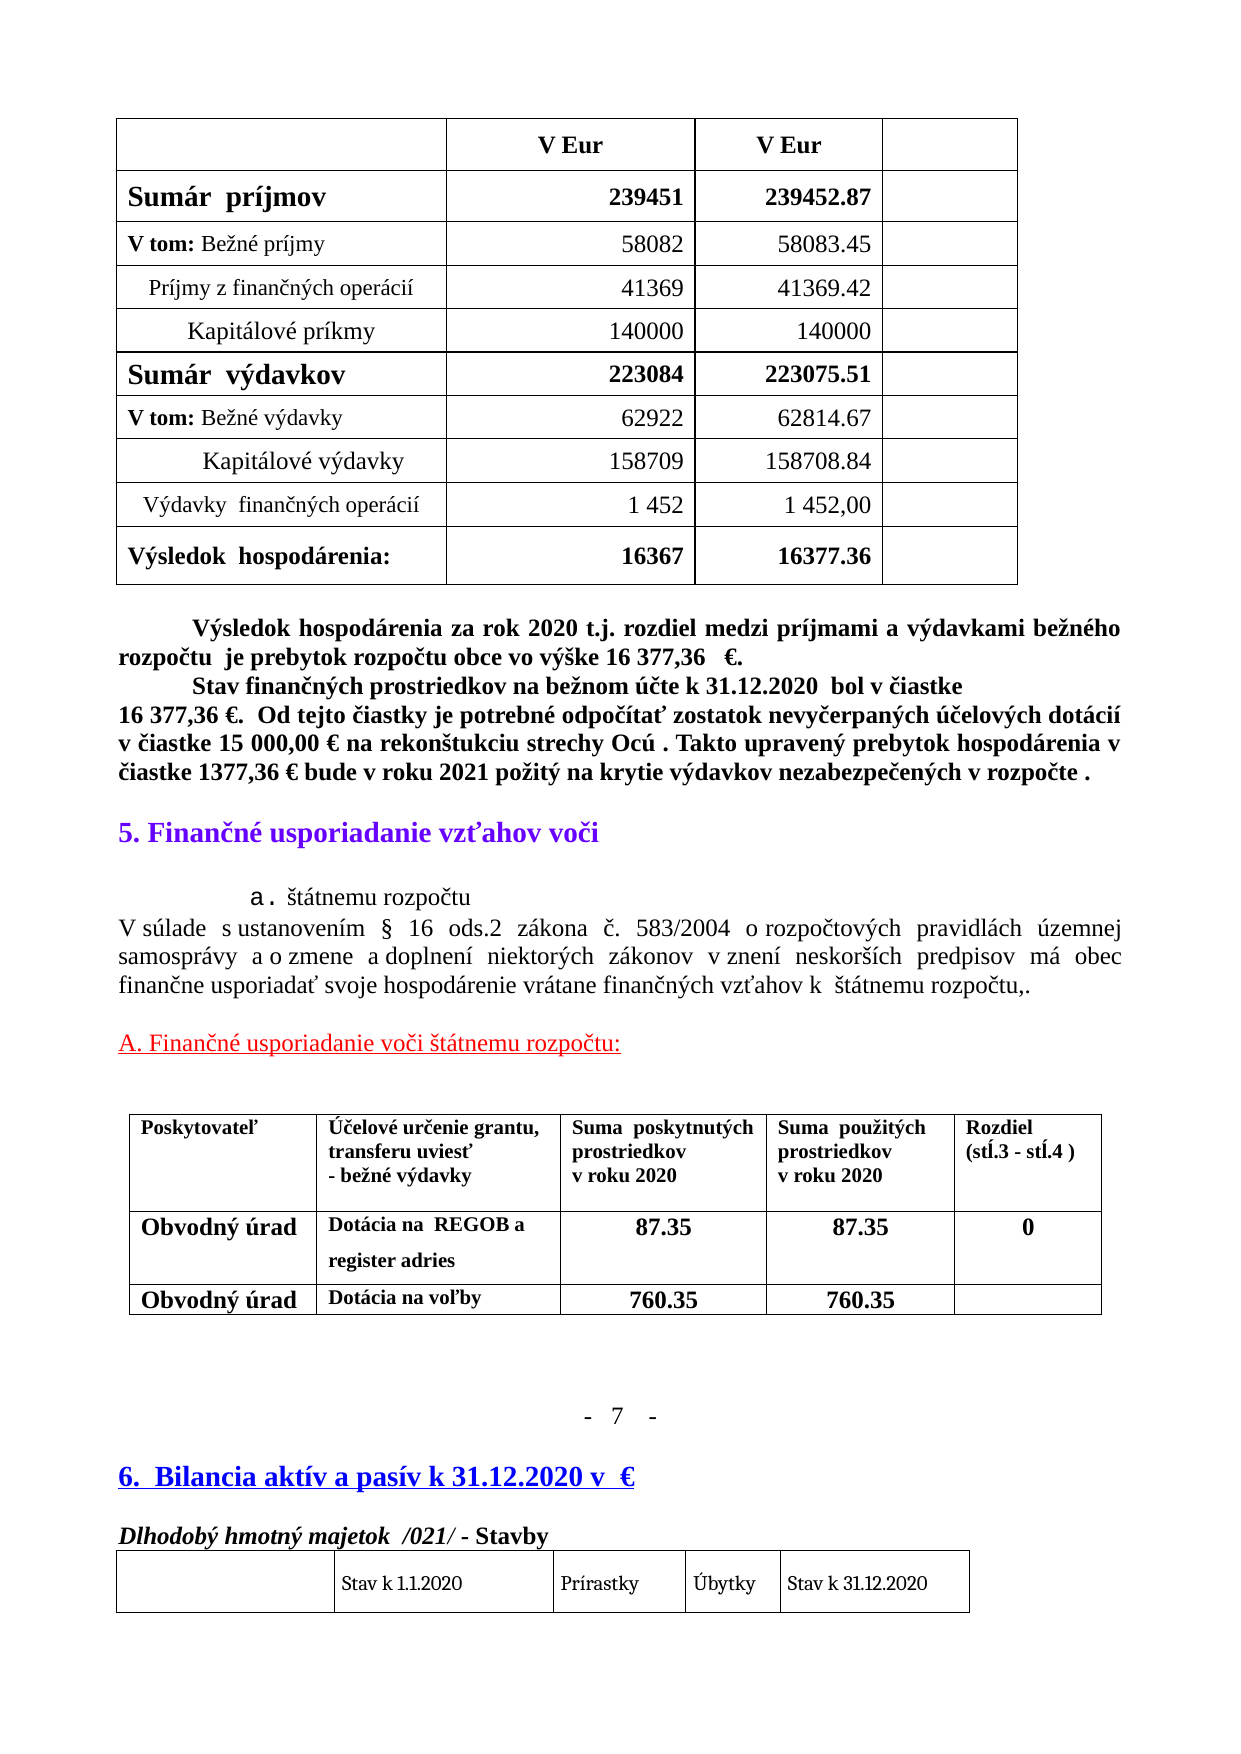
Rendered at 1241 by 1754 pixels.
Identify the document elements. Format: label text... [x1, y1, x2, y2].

text A. Finančné usporiadanie voči štátnemu rozpočtu: [118, 1028, 1122, 1056]
table_header Stav k 31.12.2020 [781, 1551, 969, 1612]
text V súlade s ustanovením § 16 ods.2 zákona č. 583/2004 o rozpočtových pravidlách územnej samosprávy a o zmene a doplnení niektorých zákonov v znení neskorších predpisov má obec finančne usporiadať svoje hospodárenie vrátane finančných vzťahov k štátnemu rozpočtu,. [118, 913, 1122, 999]
table_cell 239451 [447, 171, 694, 221]
table_cell [883, 266, 1017, 308]
table_cell 16377,36 [696, 527, 882, 584]
table_header Suma poskytnutých prostriedkov v roku 2020 [561, 1115, 766, 1211]
table_cell 62814,67 [696, 396, 882, 438]
table_cell [883, 439, 1017, 482]
table_cell [883, 171, 1017, 221]
table_cell Príjmy z finančných operácií [117, 266, 446, 308]
text 6. Bilancia aktív a pasív k 31.12.2020 v € [118, 1459, 1122, 1492]
table_header Poskytovateľ [130, 1115, 316, 1211]
table_cell 158709 [447, 439, 694, 482]
table_cell Kapitálové výdavky [117, 439, 446, 482]
text Dlhodobý hmotný majetok /021/ - Stavby [118, 1521, 1122, 1550]
table_cell [955, 1285, 1101, 1314]
table_cell Sumár výdavkov [117, 353, 446, 394]
table_header [117, 119, 446, 170]
table_cell 223084 [447, 353, 694, 394]
table_cell 760,35 [561, 1285, 766, 1314]
text - 7 - [118, 1401, 1122, 1430]
table_cell 41369 [447, 266, 694, 308]
table_cell [883, 483, 1017, 526]
table_cell 140000 [696, 309, 882, 351]
table_cell 1 452,00 [696, 483, 882, 526]
table_header [117, 1551, 334, 1612]
table_header Prírastky [554, 1551, 685, 1612]
text Stav finančných prostriedkov na bežnom účte k 31.12.2020 bol v čiastke [118, 671, 1122, 700]
table_cell 58083,45 [696, 222, 882, 265]
table_cell 16367 [447, 527, 694, 584]
table_cell 41369,42 [696, 266, 882, 308]
text Výsledok hospodárenia za rok 2020 t.j. rozdiel medzi príjmami a výdavkami bežného rozpočtu je prebytok rozpočtu obce vo výške 16 377,36 €. [118, 613, 1122, 671]
table_cell [883, 353, 1017, 394]
table_cell Sumár príjmov [117, 171, 446, 221]
table_cell Výdavky finančných operácií [117, 483, 446, 526]
table_header Rozdiel (stĺ.3 - stĺ.4 ) [955, 1115, 1101, 1211]
table_header Suma použitých prostriedkov v roku 2020 [767, 1115, 954, 1211]
table_cell [883, 527, 1017, 584]
text 16 377,36 €. Od tejto čiastky je potrebné odpočítať zostatok nevyčerpaných účelových dotácií v čiastke 15 000,00 € na rekonštukciu strechy Ocú . Takto upravený prebytok hospodárenia v čiastke 1377,36 € bude v roku 2021 požitý na krytie výdavkov nezabezpečených v rozpočte . [118, 700, 1122, 786]
table_cell [883, 222, 1017, 265]
table_cell 0 [955, 1212, 1101, 1284]
table_header V Eur [696, 119, 882, 170]
table_header [883, 119, 1017, 170]
table_cell 62922 [447, 396, 694, 438]
table_cell Výsledok hospodárenia: [117, 527, 446, 584]
table_header Stav k 1.1.2020 [335, 1551, 553, 1612]
table_cell Obvodný úrad [130, 1285, 316, 1314]
table_cell 140000 [447, 309, 694, 351]
table_cell 87,35 [561, 1212, 766, 1284]
table_header Účelové určenie grantu, transferu uviesť - bežné výdavky [317, 1115, 560, 1211]
table_cell V tom: Bežné výdavky [117, 396, 446, 438]
table_cell 1 452 [447, 483, 694, 526]
table_cell [883, 309, 1017, 351]
table_cell 58082 [447, 222, 694, 265]
table_cell Kapitálové príkmy [117, 309, 446, 351]
table_cell 239452,87 [696, 171, 882, 221]
text 5. Finančné usporiadanie vzťahov voči [118, 815, 1122, 848]
list štátnemu rozpočtu [249, 882, 1122, 913]
table_cell V tom: Bežné príjmy [117, 222, 446, 265]
table_header Úbytky [686, 1551, 780, 1612]
table_cell Dotácia na REGOB a register adries [317, 1212, 560, 1284]
table_cell 760,35 [767, 1285, 954, 1314]
table_cell 87,35 [767, 1212, 954, 1284]
table_cell [883, 396, 1017, 438]
table_cell 158708,84 [696, 439, 882, 482]
table_cell Dotácia na voľby [317, 1285, 560, 1314]
table_cell 223075,51 [696, 353, 882, 394]
table_cell Obvodný úrad [130, 1212, 316, 1284]
table_header V Eur [447, 119, 694, 170]
